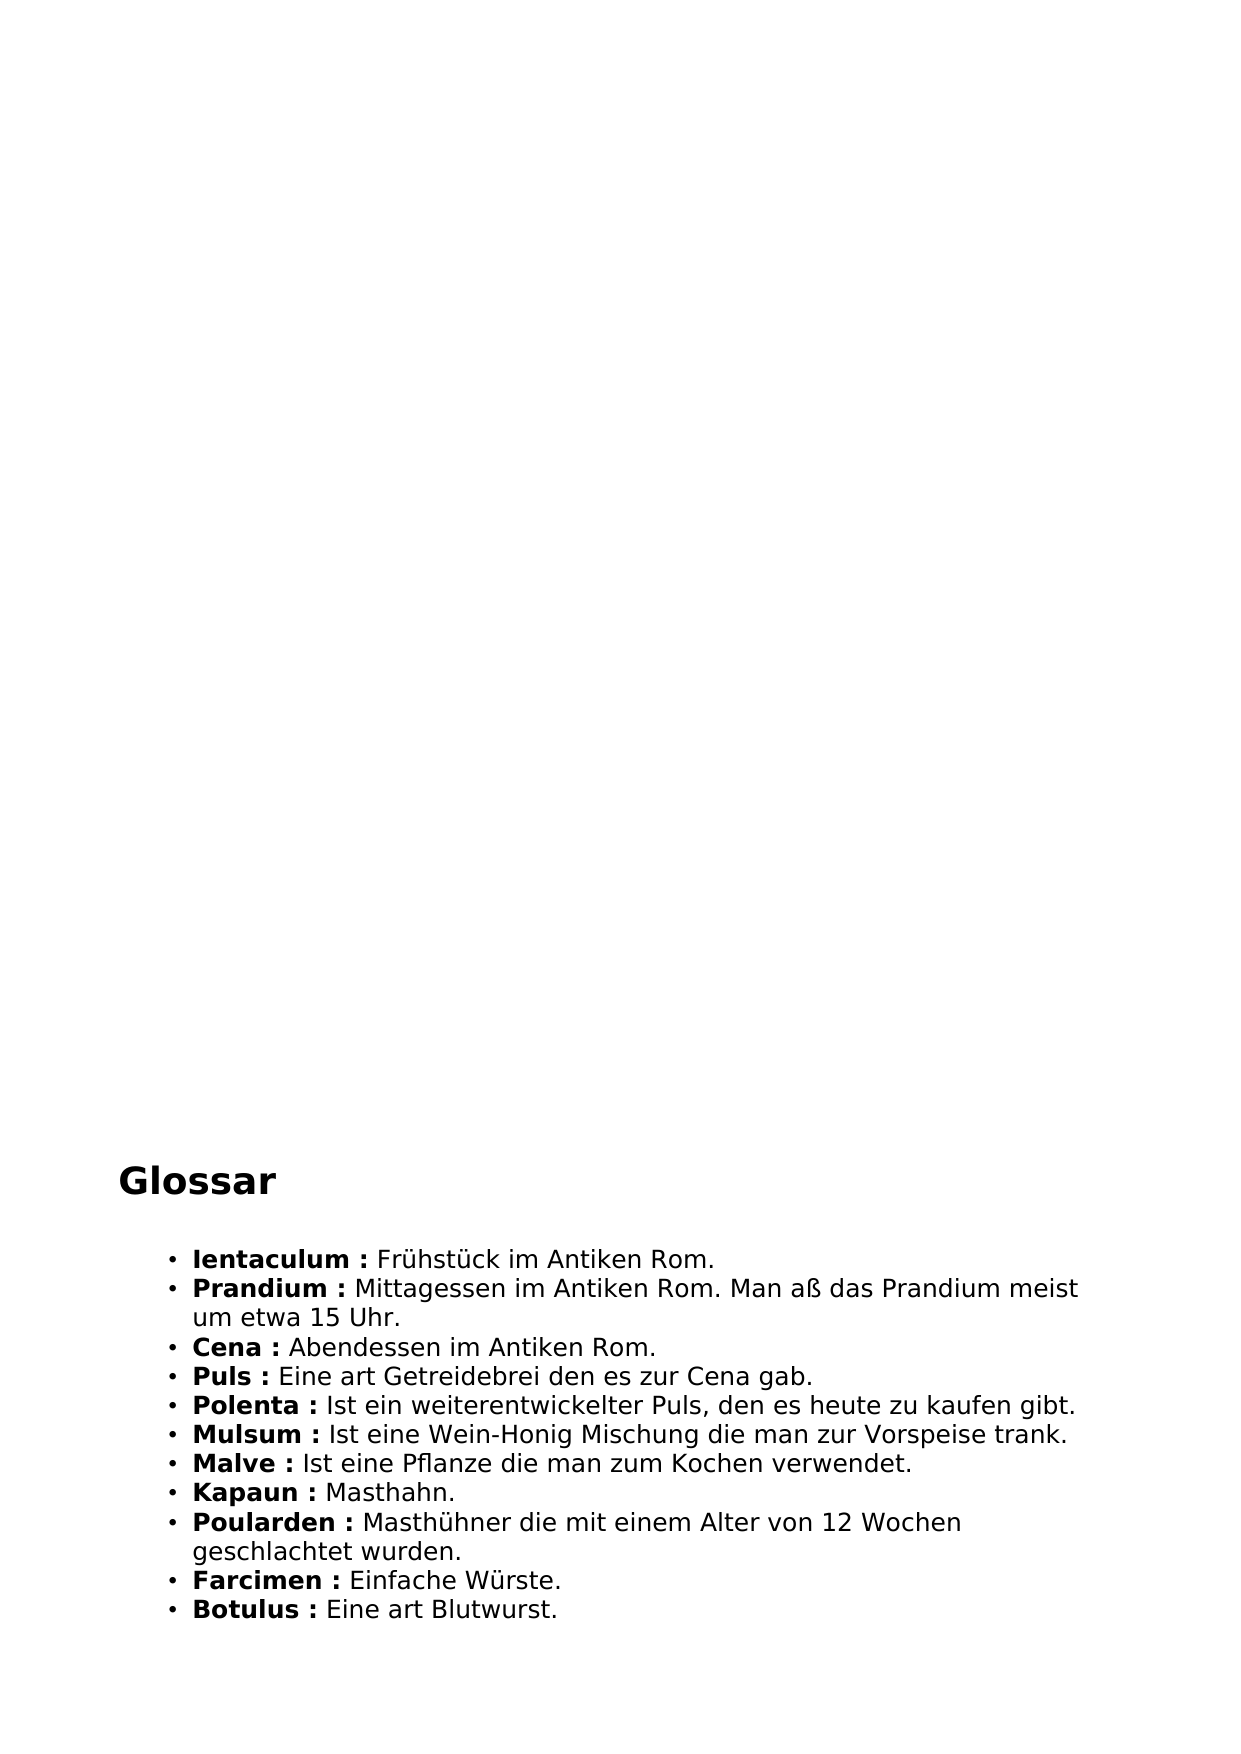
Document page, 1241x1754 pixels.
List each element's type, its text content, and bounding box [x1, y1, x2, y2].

list Cena : Abendessen im Antiken Rom. [177, 1333, 1122, 1362]
list Botulus : Eine art Blutwurst. [177, 1595, 1122, 1624]
list Mulsum : Ist eine Wein-Honig Mischung die man zur Vorspeise trank. [177, 1420, 1122, 1449]
list Poularden : Masthühner die mit einem Alter von 12 Wochen geschlachtet wurden. [177, 1508, 1122, 1566]
list Malve : Ist eine Pflanze die man zum Kochen verwendet. [177, 1449, 1122, 1478]
list Farcimen : Einfache Würste. [177, 1566, 1122, 1595]
list Ientaculum : Frühstück im Antiken Rom. [177, 1245, 1122, 1274]
list Kapaun : Masthahn. [177, 1478, 1122, 1508]
list Polenta : Ist ein weiterentwickelter Puls, den es heute zu kaufen gibt. [177, 1391, 1122, 1420]
subtitle Glossar [118, 1159, 1122, 1203]
list Puls : Eine art Getreidebrei den es zur Cena gab. [177, 1362, 1122, 1391]
list Prandium : Mittagessen im Antiken Rom. Man aß das Prandium meist um etwa 15 Uhr. [177, 1274, 1122, 1333]
